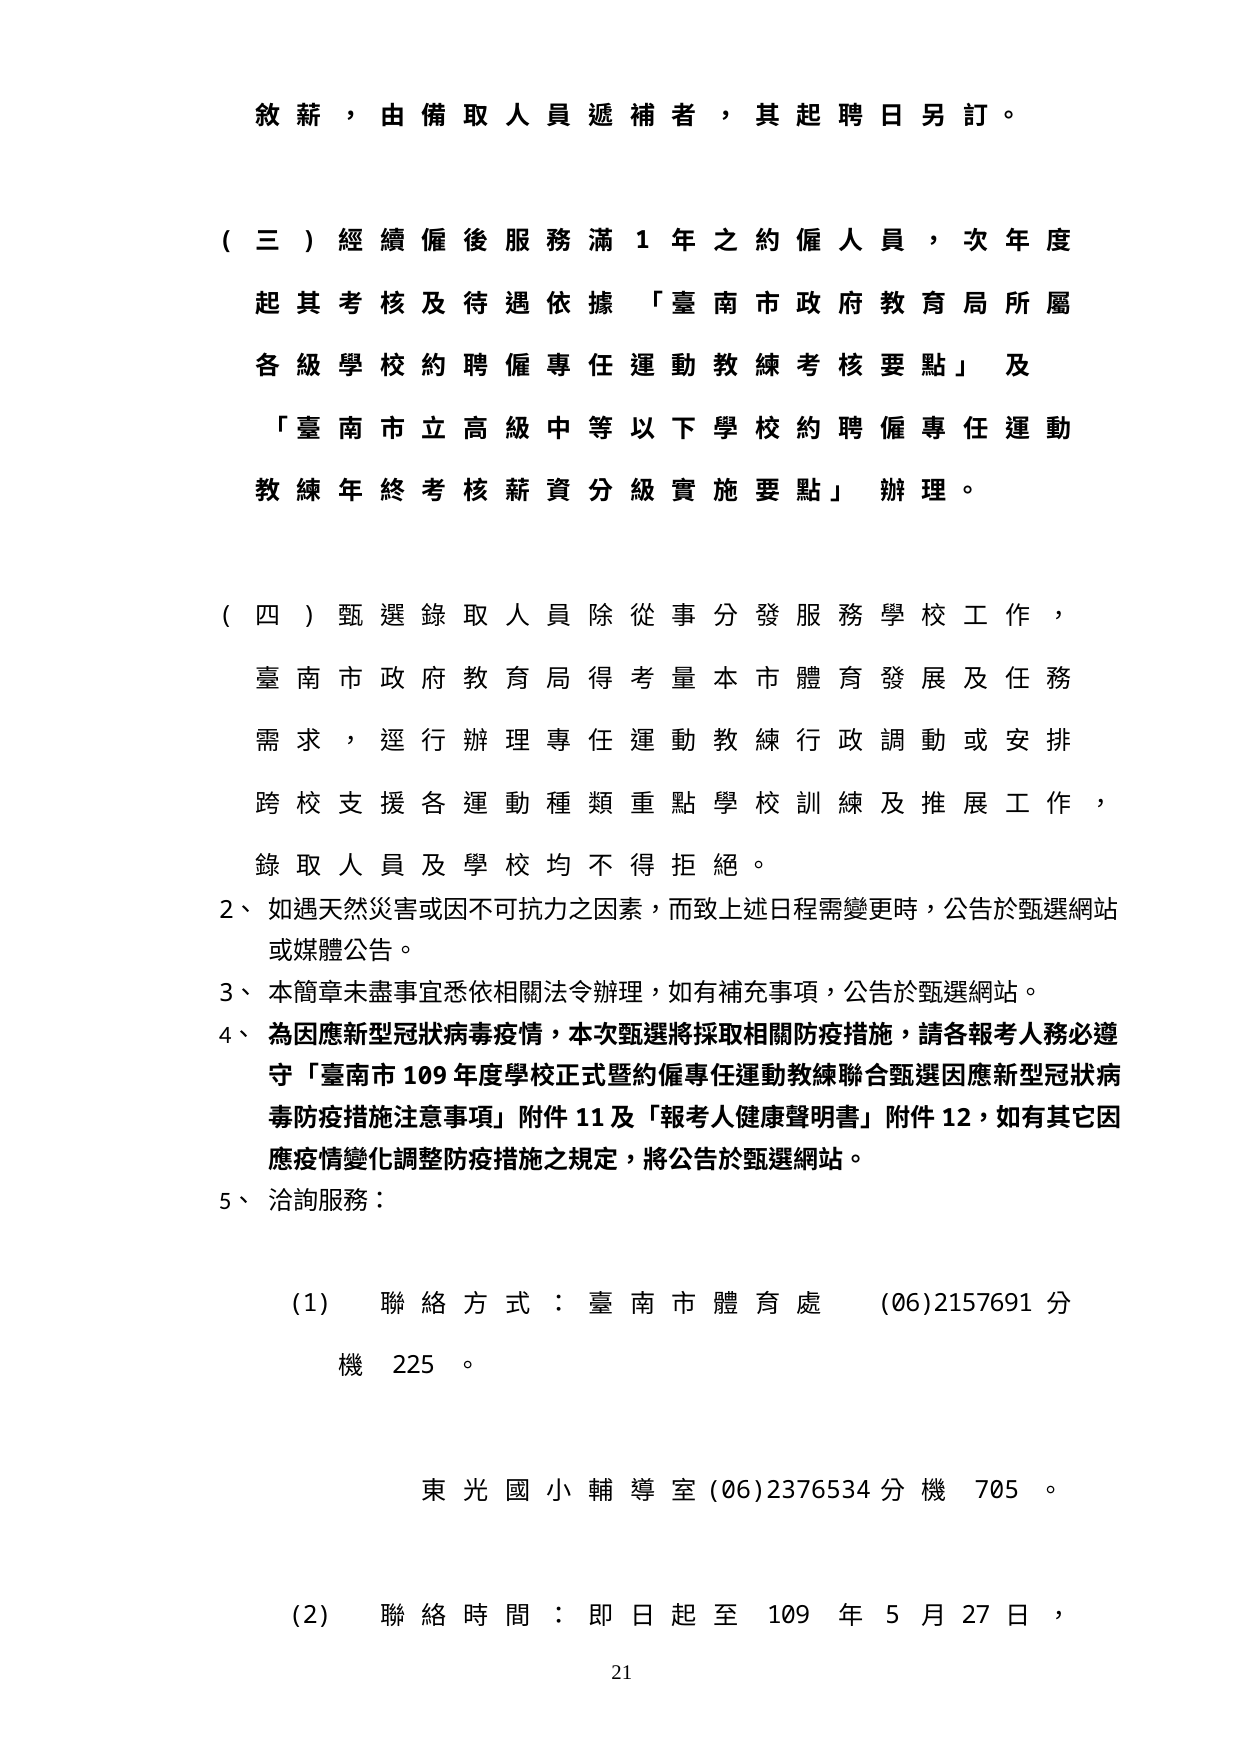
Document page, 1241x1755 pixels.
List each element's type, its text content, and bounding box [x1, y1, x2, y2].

text (三)經續僱後服務滿1年之約僱人員，次年度起其考核及待遇依據「臺南市政府教育局所屬各級學校約聘僱專任運動教練考核要點」及「臺南市立高級中等以下學校約聘僱專任運動教練年終考核薪資分級實施要點」辦理。 [172, 197, 1111, 510]
list 聯絡時間：即日起至109年5月27日， [275, 1572, 1111, 1635]
list 洽詢服務： [218, 1176, 1122, 1218]
text 敘薪，由備取人員遞補者，其起聘日另訂。 [172, 72, 1111, 135]
list 如遇天然災害或因不可抗力之因素，而致上述日程需變更時，公告於甄選網站或媒體公告。 [218, 885, 1122, 968]
text 東光國小輔導室(06)2376534分機705。 [223, 1447, 1111, 1510]
list 聯絡方式：臺南市體育處 (06)2157691分機225。 [275, 1260, 1111, 1385]
list 為因應新型冠狀病毒疫情，本次甄選將採取相關防疫措施，請各報考人務必遵守「臺南市109年度學校正式暨約僱專任運動教練聯合甄選因應新型冠狀病毒防疫措施注意事項」附件11及「報考人健康聲明書」附件12，如有其它因應疫情變化調整防疫措施之規定，將公告於甄選網站。 [218, 1010, 1122, 1176]
list 本簡章未盡事宜悉依相關法令辦理，如有補充事項，公告於甄選網站。 [218, 968, 1122, 1010]
text (四)甄選錄取人員除從事分發服務學校工作，臺南市政府教育局得考量本市體育發展及任務需求，逕行辦理專任運動教練行政調動或安排跨校支援各運動種類重點學校訓練及推展工作，錄取人員及學校均不得拒絕。 [172, 572, 1111, 885]
